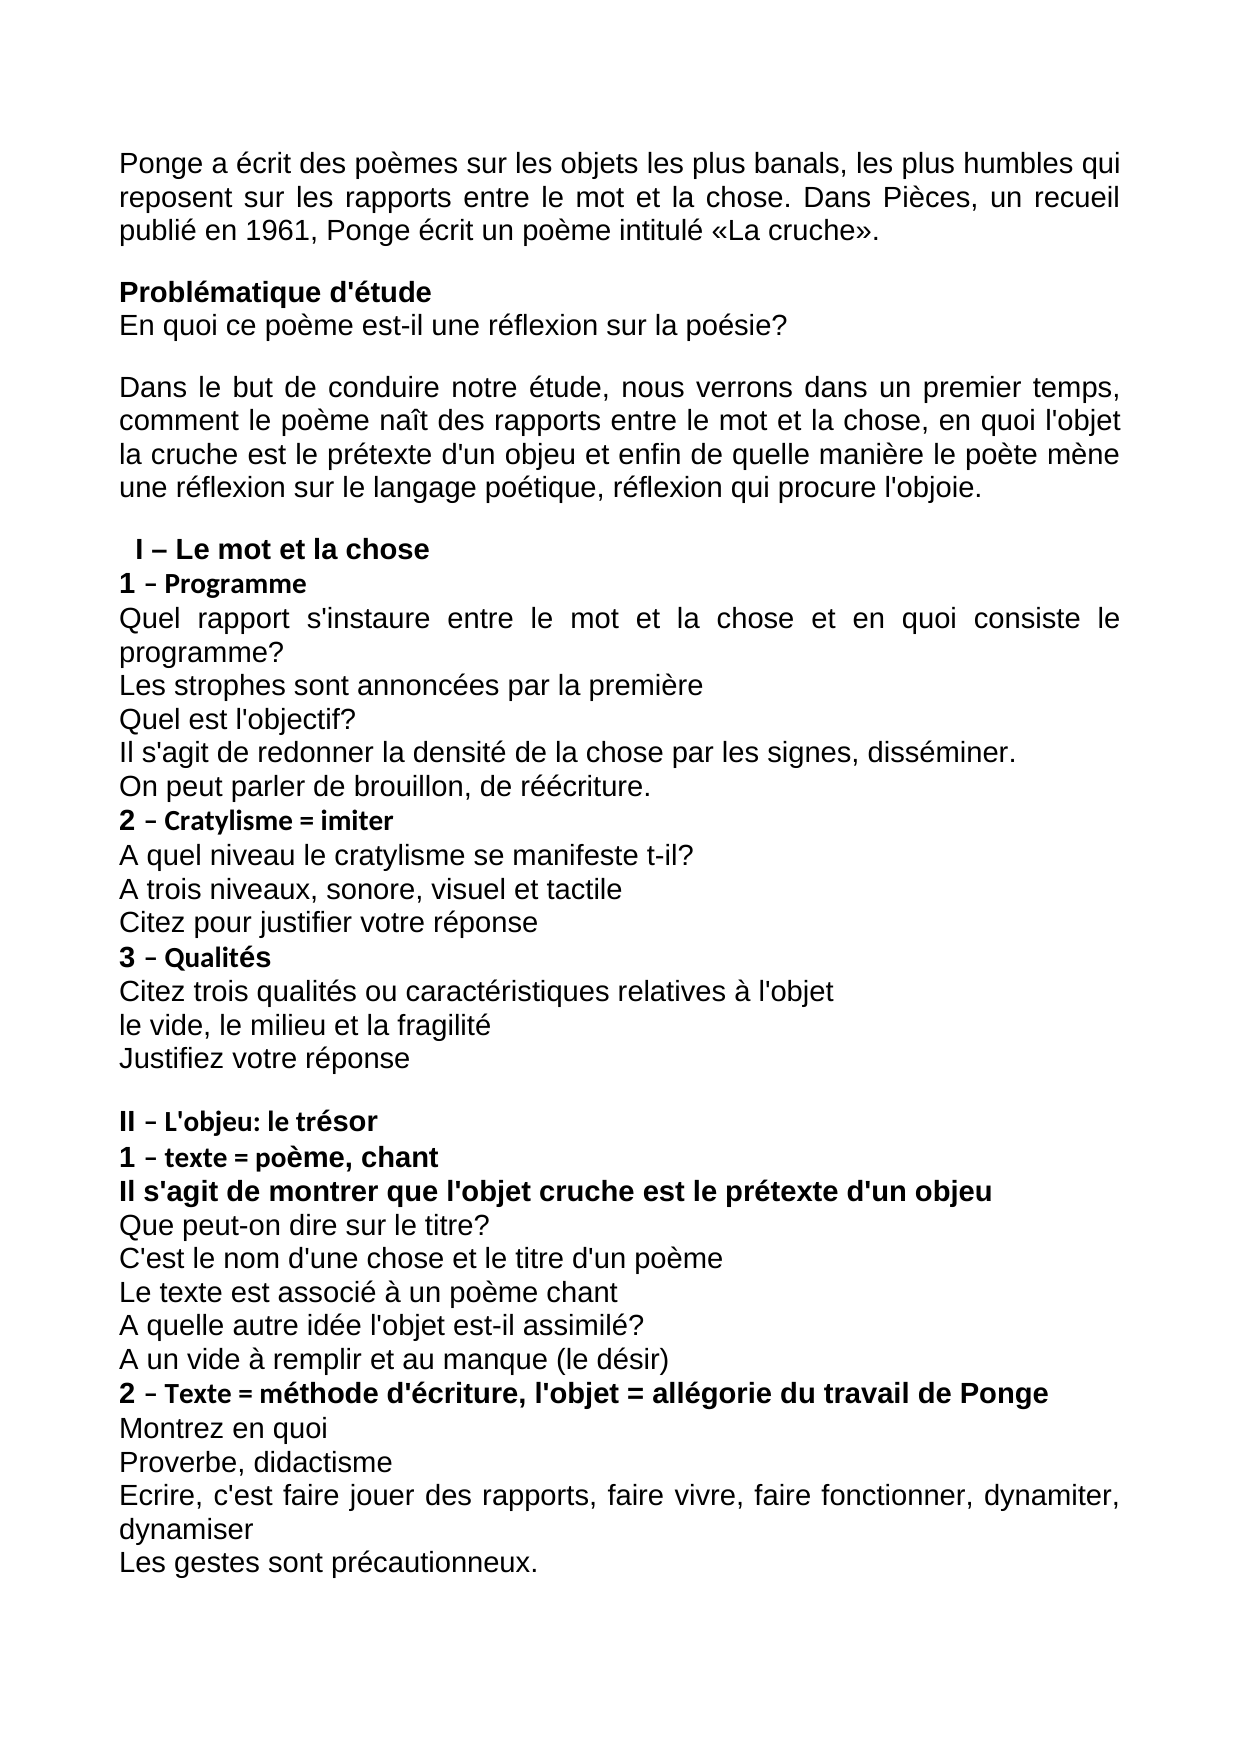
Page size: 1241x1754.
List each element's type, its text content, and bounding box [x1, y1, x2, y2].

text A trois niveaux, sonore, visuel et tactile [119, 872, 1122, 905]
text Problématique d'étude [119, 275, 1122, 308]
text A quel niveau le cratylisme se manifeste t-il? [119, 838, 1122, 872]
text 3 – Qualités [119, 939, 1122, 974]
text 2 – Cratylisme = imiter [119, 802, 1122, 838]
text Montrez en quoi [119, 1411, 1122, 1445]
text Dans le but de conduire notre étude, nous verrons dans un premier temps, comment le poème naît des rapports entre le mot et la chose, en quoi l'objet la cruche est le prétexte d'un objeu et enfin de quelle manière le poète mène une réflexion sur le langage poétique, réflexion qui procure l'objoie. [119, 370, 1122, 504]
text Que peut-on dire sur le titre? [119, 1208, 1122, 1241]
text 1 – Programme [119, 566, 1122, 601]
text Les strophes sont annoncées par la première [119, 668, 1122, 702]
text On peut parler de brouillon, de réécriture. [119, 769, 1122, 802]
text Ponge a écrit des poèmes sur les objets les plus banals, les plus humbles qui reposent sur les rapports entre le mot et la chose. Dans Pièces, un recueil publié en 1961, Ponge écrit un poème intitulé «La cruche». [119, 146, 1122, 247]
text I – Le mot et la chose [119, 532, 1122, 566]
text Citez trois qualités ou caractéristiques relatives à l'objet [119, 974, 1122, 1008]
text En quoi ce poème est-il une réflexion sur la poésie? [119, 308, 1122, 342]
text A quelle autre idée l'objet est-il assimilé? [119, 1308, 1122, 1342]
text II – L'objeu: le trésor [119, 1103, 1122, 1139]
text C'est le nom d'une chose et le titre d'un poème [119, 1241, 1122, 1275]
text 2 – Texte = méthode d'écriture, l'objet = allégorie du travail de Ponge [119, 1376, 1122, 1411]
text Ecrire, c'est faire jouer des rapports, faire vivre, faire fonctionner, dynamiter, dynamiser [119, 1478, 1122, 1545]
text Les gestes sont précautionneux. [119, 1545, 1122, 1579]
text le vide, le milieu et la fragilité [119, 1008, 1122, 1041]
text Il s'agit de redonner la densité de la chose par les signes, disséminer. [119, 735, 1122, 769]
text Proverbe, didactisme [119, 1445, 1122, 1478]
text Il s'agit de montrer que l'objet cruche est le prétexte d'un objeu [119, 1174, 1122, 1208]
text Justifiez votre réponse [119, 1041, 1122, 1075]
text Le texte est associé à un poème chant [119, 1275, 1122, 1308]
text Quel rapport s'instaure entre le mot et la chose et en quoi consiste le programme? [119, 601, 1122, 668]
text A un vide à remplir et au manque (le désir) [119, 1342, 1122, 1376]
text 1 – texte = poème, chant [119, 1139, 1122, 1174]
text Quel est l'objectif? [119, 702, 1122, 735]
text Citez pour justifier votre réponse [119, 905, 1122, 939]
